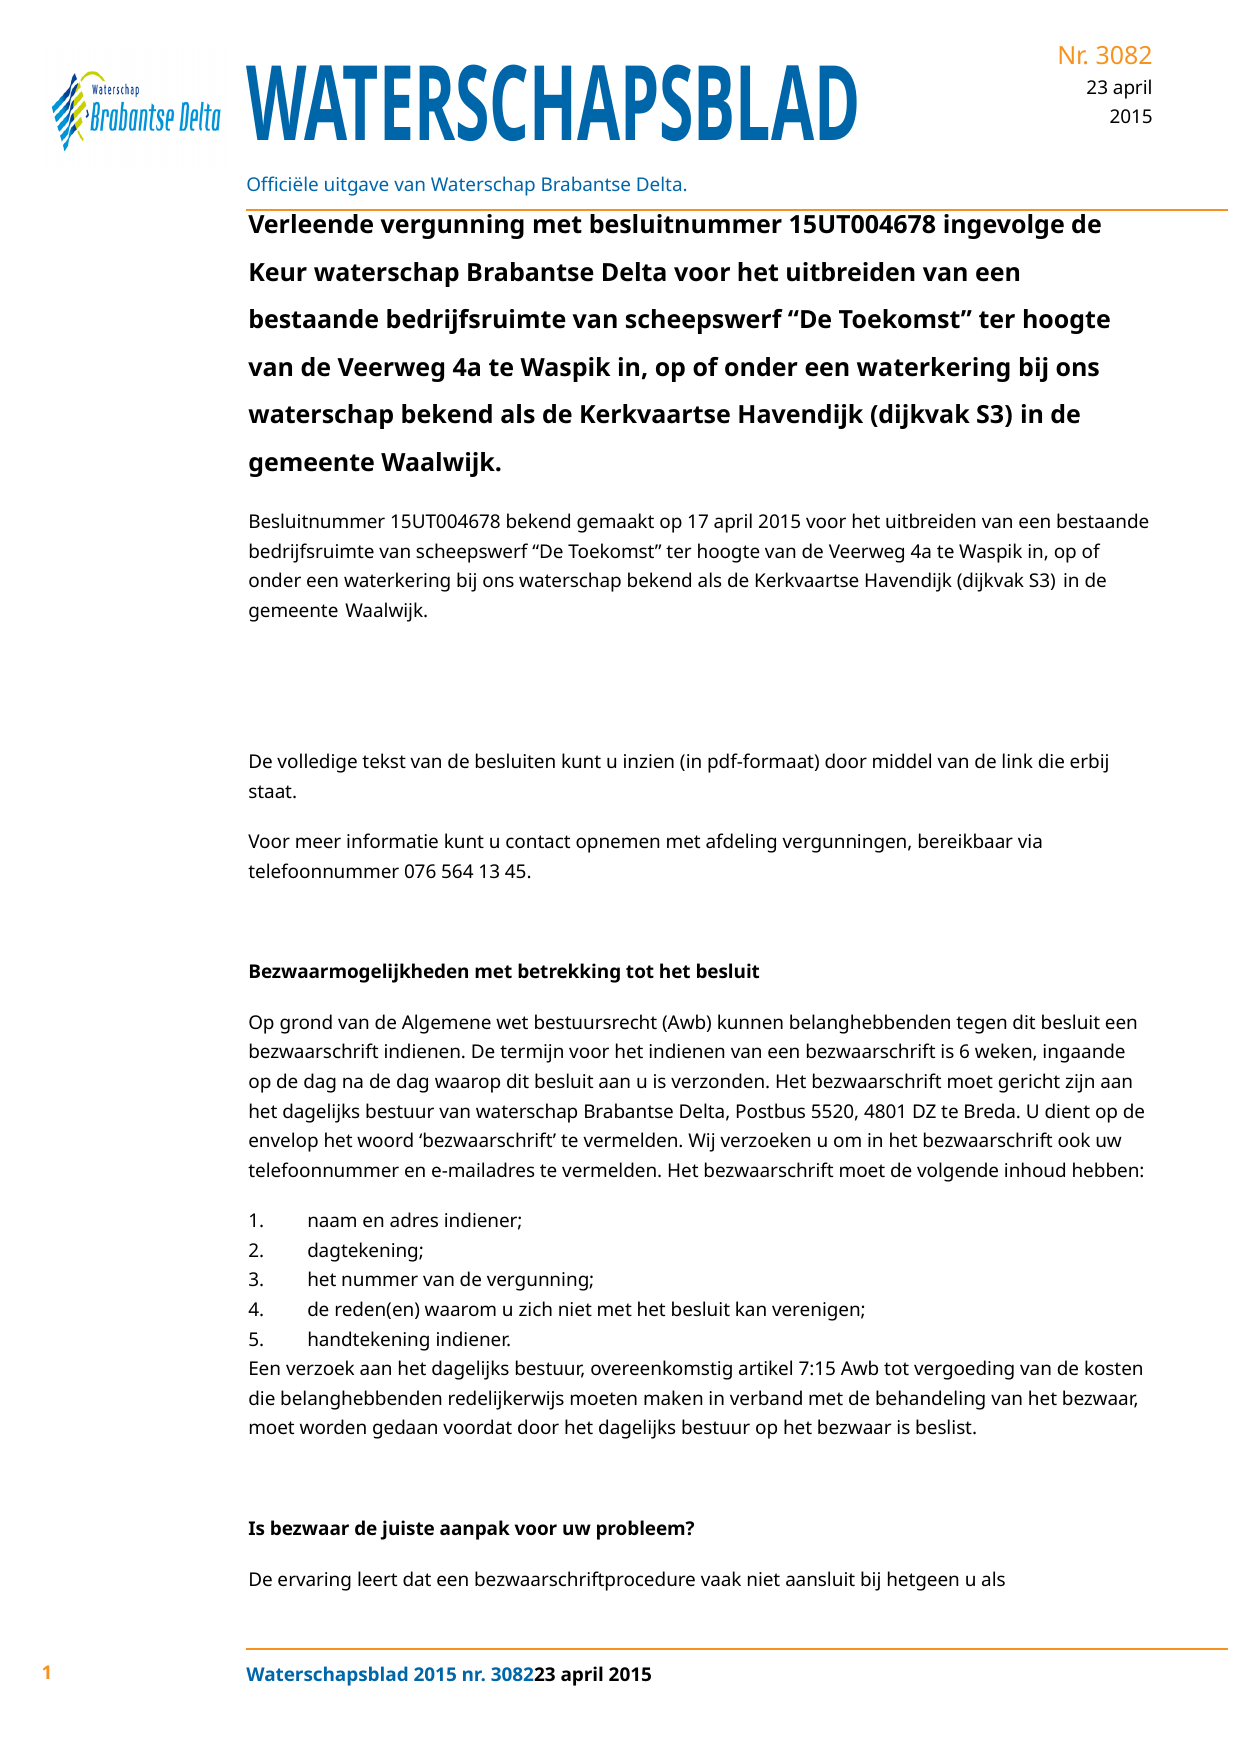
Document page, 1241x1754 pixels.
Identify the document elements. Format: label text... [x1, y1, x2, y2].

text Op grond van de Algemene wet bestuursrecht (Awb) kunnen belanghebbenden tegen dit besluit een bezwaarschrift indienen. De termijn voor het indienen van een bezwaarschrift is 6 weken, ingaande op de dag na de dag waarop dit besluit aan u is verzonden. Het bezwaarschrift moet gericht zijn aan het dagelijks bestuur van waterschap Brabantse Delta, Postbus 5520, 4801 DZ te Breda. U dient op de envelop het woord ‘bezwaarschrift’ te vermelden. Wij verzoeken u om in het bezwaarschrift ook uw telefoonnummer en e‑mailadres te vermelden. Het bezwaarschrift moet de volgende inhoud hebben: [248, 1009, 1152, 1183]
text Bezwaarmogelijkheden met betrekking tot het besluit [248, 959, 1152, 984]
text Voor meer informatie kunt u contact opnemen met afdeling vergunningen, bereikbaar via telefoonnummer 076 564 13 45. [248, 828, 1152, 884]
list handtekening indiener. [248, 1326, 1152, 1352]
list het nummer van de vergunning; [248, 1267, 1152, 1292]
text Verleende vergunning met besluitnummer 15UT004678 ingevolge de Keur waterschap Brabantse Delta voor het uitbreiden van een bestaande bedrijfsruimte van scheepswerf “De Toekomst” ter hoogte van de Veerweg 4a te Waspik in, op of onder een waterkering bij ons waterschap bekend als de Kerkvaartse Havendijk (dijkvak S3) in de gemeente Waalwijk. [248, 211, 1152, 479]
list naam en adres indiener; [248, 1207, 1152, 1233]
text Besluitnummer 15UT004678 bekend gemaakt op 17 april 2015 voor het uitbreiden van een bestaande bedrijfsruimte van scheepswerf “De Toekomst” ter hoogte van de Veerweg 4a te Waspik in, op of onder een waterkering bij ons waterschap bekend als de Kerkvaartse Havendijk (dijkvak S3) in de gemeente Waalwijk. [248, 508, 1152, 623]
text Is bezwaar de juiste aanpak voor uw probleem? [248, 1515, 1152, 1541]
list dagtekening; [248, 1237, 1152, 1263]
text De ervaring leert dat een bezwaarschriftprocedure vaak niet aansluit bij hetgeen u als [248, 1566, 1152, 1592]
list de reden(en) waarom u zich niet met het besluit kan verenigen; [248, 1296, 1152, 1322]
picture [41, 47, 231, 172]
text De volledige tekst van de besluiten kunt u inzien (in pdf-formaat) door middel van de link die erbij staat. [248, 748, 1152, 804]
text Een verzoek aan het dagelijks bestuur, overeenkomstig artikel 7:15 Awb tot vergoeding van de kosten die belanghebbenden redelijkerwijs moeten maken in verband met de behandeling van het bezwaar, moet worden gedaan voordat door het dagelijks bestuur op het bezwaar is beslist. [248, 1355, 1152, 1440]
